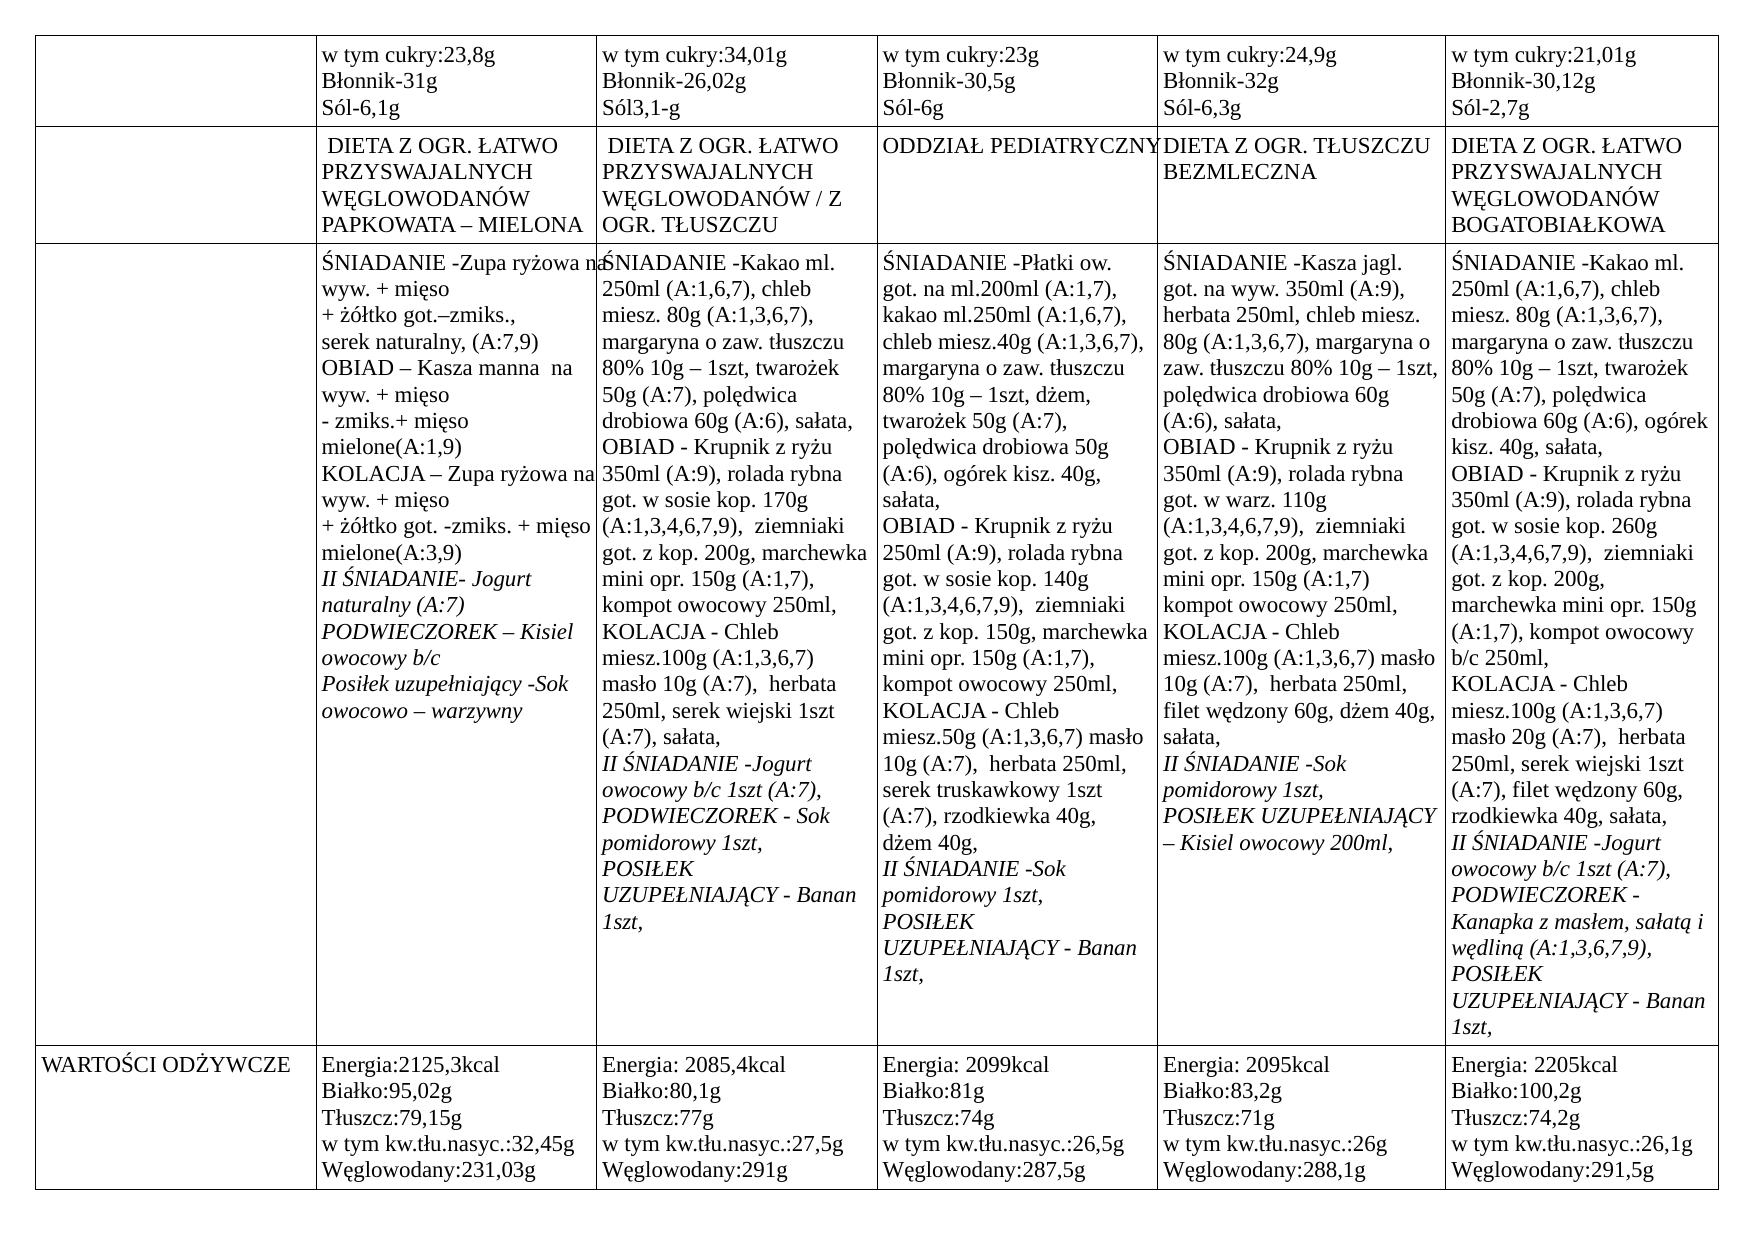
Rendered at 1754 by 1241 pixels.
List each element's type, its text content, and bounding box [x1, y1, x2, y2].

table_cell WARTOŚCI ODŻYWCZE [36, 1046, 316, 1188]
table_cell Energia:2125,3kcal Białko:95,02g Tłuszcz:79,15g w tym kw.tłu.nasyc.:32,45g Węglowodany:231,03g [317, 1046, 596, 1188]
table_cell Energia: 2085,4kcal Białko:80,1g Tłuszcz:77g w tym kw.tłu.nasyc.:27,5g Węglowodany:291g [597, 1046, 877, 1188]
table_cell w tym cukry:23,8g Błonnik-31g Sól-6,1g [317, 36, 596, 126]
table_cell DIETA Z OGR. ŁATWO PRZYSWAJALNYCH WĘGLOWODANÓW PAPKOWATA – MIELONA [317, 127, 596, 243]
table_cell ŚNIADANIE -Płatki ow. got. na ml.200ml (A:1,7), kakao ml.250ml (A:1,6,7), chleb miesz.40g (A:1,3,6,7), margaryna o zaw. tłuszczu 80% 10g – 1szt, dżem, twarożek 50g (A:7), polędwica drobiowa 50g (A:6), ogórek kisz. 40g, sałata, OBIAD - Krupnik z ryżu 250ml (A:9), rolada rybna got. w sosie kop. 140g (A:1,3,4,6,7,9), ziemniaki got. z kop. 150g, marchewka mini opr. 150g (A:1,7), kompot owocowy 250ml, KOLACJA - Chleb miesz.50g (A:1,3,6,7) masło 10g (A:7), herbata 250ml, serek truskawkowy 1szt (A:7), rzodkiewka 40g, dżem 40g, II ŚNIADANIE -Sok pomidorowy 1szt, POSIŁEK UZUPEŁNIAJĄCY - Banan 1szt, [878, 244, 1157, 1045]
table_cell DIETA Z OGR. ŁATWO PRZYSWAJALNYCH WĘGLOWODANÓW BOGATOBIAŁKOWA [1446, 127, 1718, 243]
table_cell w tym cukry:24,9g Błonnik-32g Sól-6,3g [1158, 36, 1445, 126]
table_cell ŚNIADANIE -Kasza jagl. got. na wyw. 350ml (A:9), herbata 250ml, chleb miesz. 80g (A:1,3,6,7), margaryna o zaw. tłuszczu 80% 10g – 1szt, polędwica drobiowa 60g (A:6), sałata, OBIAD - Krupnik z ryżu 350ml (A:9), rolada rybna got. w warz. 110g (A:1,3,4,6,7,9), ziemniaki got. z kop. 200g, marchewka mini opr. 150g (A:1,7) kompot owocowy 250ml, KOLACJA - Chleb miesz.100g (A:1,3,6,7) masło 10g (A:7), herbata 250ml, filet wędzony 60g, dżem 40g, sałata, II ŚNIADANIE -Sok pomidorowy 1szt, POSIŁEK UZUPEŁNIAJĄCY – Kisiel owocowy 200ml, [1158, 244, 1445, 1045]
table_cell ODDZIAŁ PEDIATRYCZNY [878, 127, 1157, 243]
table_cell [36, 244, 316, 1045]
table_cell [36, 127, 316, 243]
table_cell ŚNIADANIE -Zupa ryżowa na wyw. + mięso + żółtko got.–zmiks., serek naturalny, (A:7,9) OBIAD – Kasza manna na wyw. + mięso - zmiks.+ mięso mielone(A:1,9) KOLACJA – Zupa ryżowa na wyw. + mięso + żółtko got. -zmiks. + mięso mielone(A:3,9) II ŚNIADANIE- Jogurt naturalny (A:7) PODWIECZOREK – Kisiel owocowy b/c Posiłek uzupełniający -Sok owocowo – warzywny [317, 244, 596, 1045]
table_cell DIETA Z OGR. TŁUSZCZU BEZMLECZNA [1158, 127, 1445, 243]
table_cell ŚNIADANIE -Kakao ml. 250ml (A:1,6,7), chleb miesz. 80g (A:1,3,6,7), margaryna o zaw. tłuszczu 80% 10g – 1szt, twarożek 50g (A:7), polędwica drobiowa 60g (A:6), sałata, OBIAD - Krupnik z ryżu 350ml (A:9), rolada rybna got. w sosie kop. 170g (A:1,3,4,6,7,9), ziemniaki got. z kop. 200g, marchewka mini opr. 150g (A:1,7), kompot owocowy 250ml, KOLACJA - Chleb miesz.100g (A:1,3,6,7) masło 10g (A:7), herbata 250ml, serek wiejski 1szt (A:7), sałata, II ŚNIADANIE -Jogurt owocowy b/c 1szt (A:7), PODWIECZOREK - Sok pomidorowy 1szt, POSIŁEK UZUPEŁNIAJĄCY - Banan 1szt, [597, 244, 877, 1045]
table_cell [36, 36, 316, 126]
table_cell DIETA Z OGR. ŁATWO PRZYSWAJALNYCH WĘGLOWODANÓW / Z OGR. TŁUSZCZU [597, 127, 877, 243]
table_cell w tym cukry:21,01g Błonnik-30,12g Sól-2,7g [1446, 36, 1718, 126]
table_cell w tym cukry:34,01g Błonnik-26,02g Sól3,1-g [597, 36, 877, 126]
table_cell Energia: 2099kcal Białko:81g Tłuszcz:74g w tym kw.tłu.nasyc.:26,5g Węglowodany:287,5g [878, 1046, 1157, 1188]
table_cell Energia: 2095kcal Białko:83,2g Tłuszcz:71g w tym kw.tłu.nasyc.:26g Węglowodany:288,1g [1158, 1046, 1445, 1188]
table_cell w tym cukry:23g Błonnik-30,5g Sól-6g [878, 36, 1157, 126]
table_cell ŚNIADANIE -Kakao ml. 250ml (A:1,6,7), chleb miesz. 80g (A:1,3,6,7), margaryna o zaw. tłuszczu 80% 10g – 1szt, twarożek 50g (A:7), polędwica drobiowa 60g (A:6), ogórek kisz. 40g, sałata, OBIAD - Krupnik z ryżu 350ml (A:9), rolada rybna got. w sosie kop. 260g (A:1,3,4,6,7,9), ziemniaki got. z kop. 200g, marchewka mini opr. 150g (A:1,7), kompot owocowy b/c 250ml, KOLACJA - Chleb miesz.100g (A:1,3,6,7) masło 20g (A:7), herbata 250ml, serek wiejski 1szt (A:7), filet wędzony 60g, rzodkiewka 40g, sałata, II ŚNIADANIE -Jogurt owocowy b/c 1szt (A:7), PODWIECZOREK - Kanapka z masłem, sałatą i wędliną (A:1,3,6,7,9), POSIŁEK UZUPEŁNIAJĄCY - Banan 1szt, [1446, 244, 1718, 1045]
table_cell Energia: 2205kcal Białko:100,2g Tłuszcz:74,2g w tym kw.tłu.nasyc.:26,1g Węglowodany:291,5g [1446, 1046, 1718, 1188]
